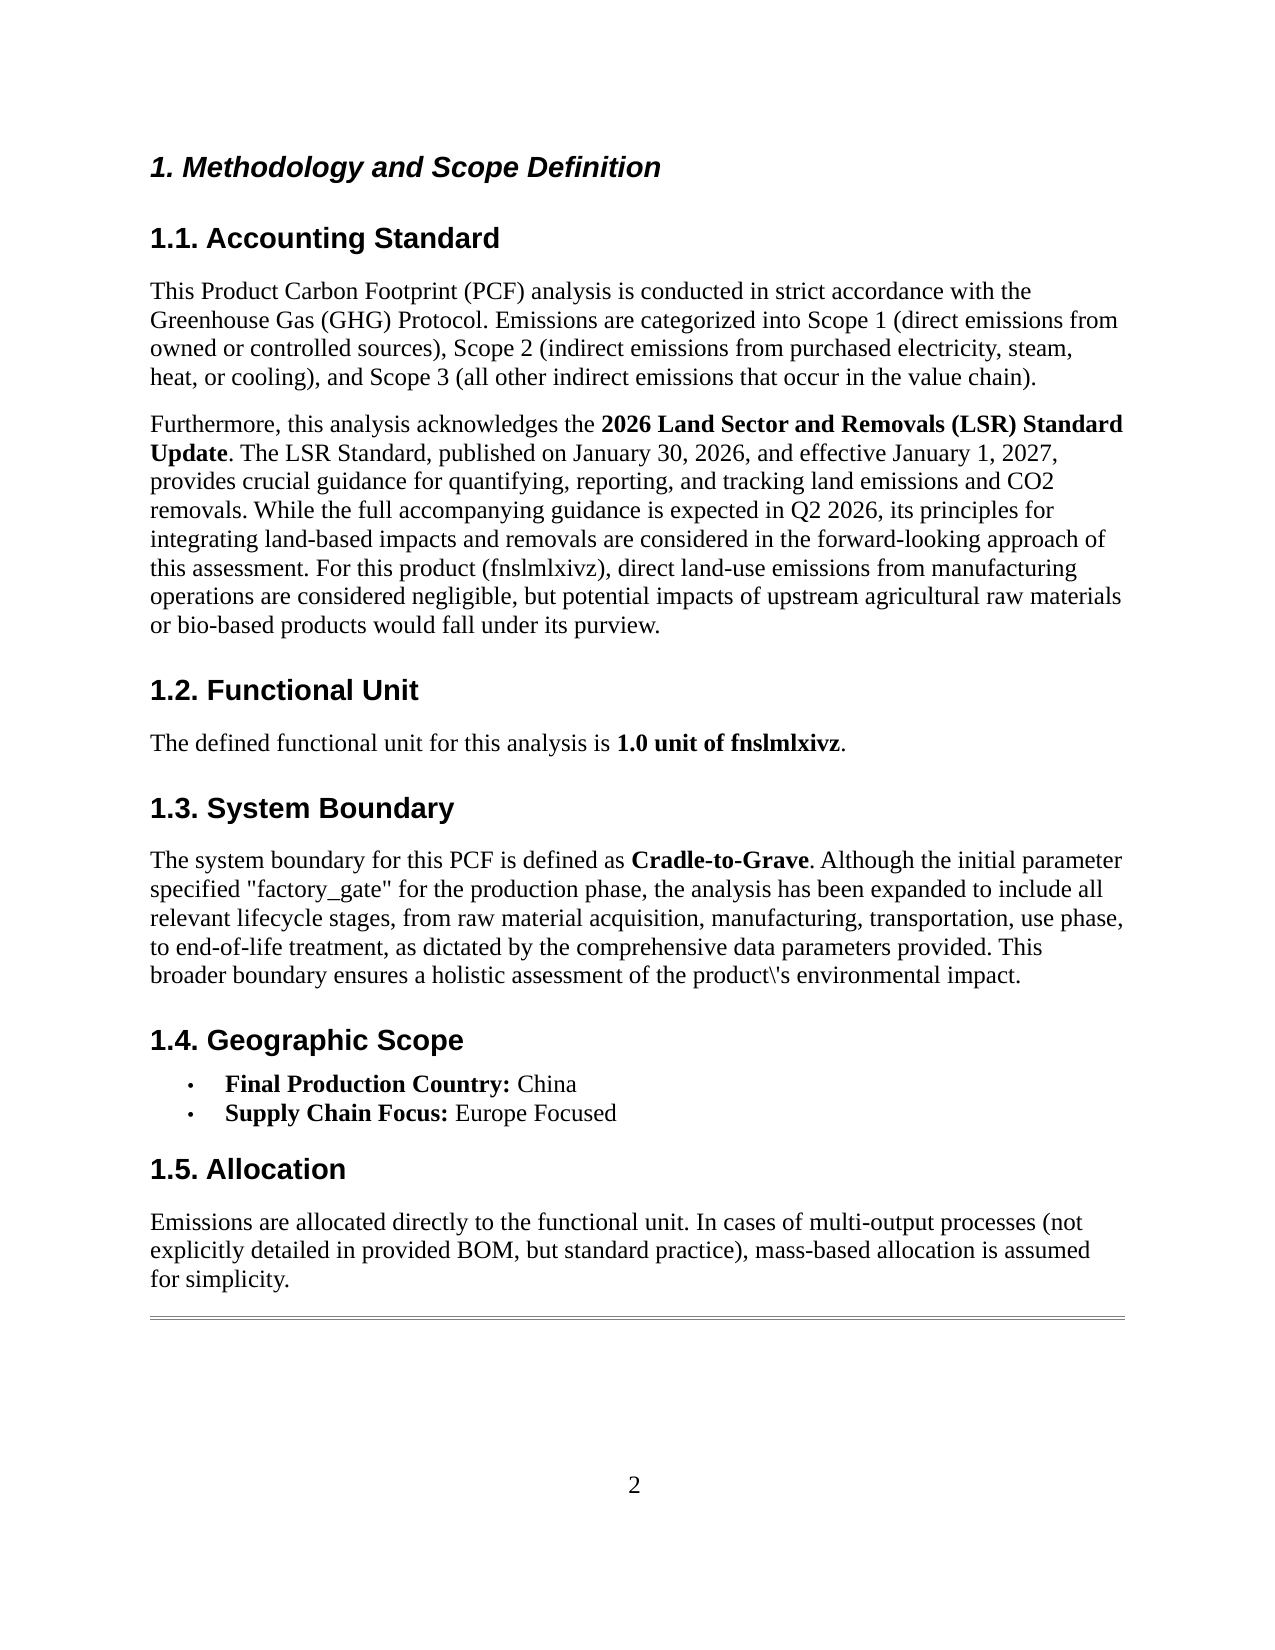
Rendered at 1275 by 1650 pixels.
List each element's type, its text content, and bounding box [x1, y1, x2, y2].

text This Product Carbon Footprint (PCF) analysis is conducted in strict accordance with the Greenhouse Gas (GHG) Protocol. Emissions are categorized into Scope 1 (direct emissions from owned or controlled sources), Scope 2 (indirect emissions from purchased electricity, steam, heat, or cooling), and Scope 3 (all other indirect emissions that occur in the value chain). [150, 276, 1125, 391]
subtitle 1.3. System Boundary [150, 791, 1125, 824]
text Furthermore, this analysis acknowledges the 2026 Land Sector and Removals (LSR) Standard Update. The LSR Standard, published on January 30, 2026, and effective January 1, 2027, provides crucial guidance for quantifying, reporting, and tracking land emissions and CO2 removals. While the full accompanying guidance is expected in Q2 2026, its principles for integrating land-based impacts and removals are considered in the forward-looking approach of this assessment. For this product (fnslmlxivz), direct land-use emissions from manufacturing operations are considered negligible, but potential impacts of upstream agricultural raw materials or bio-based products would fall under its purview. [150, 409, 1125, 639]
subtitle 1. Methodology and Scope Definition [150, 150, 1125, 183]
text The defined functional unit for this analysis is 1.0 unit of fnslmlxivz. [150, 728, 1125, 757]
list Supply Chain Focus: Europe Focused [187, 1098, 1125, 1127]
text The system boundary for this PCF is defined as Cradle-to-Grave. Although the initial parameter specified "factory_gate" for the production phase, the analysis has been expanded to include all relevant lifecycle stages, from raw material acquisition, manufacturing, transportation, use phase, to end-of-life treatment, as dictated by the comprehensive data parameters provided. This broader boundary ensures a holistic assessment of the product\'s environmental impact. [150, 846, 1125, 989]
list Final Production Country: China [187, 1069, 1125, 1098]
text Emissions are allocated directly to the functional unit. In cases of multi-output processes (not explicitly detailed in provided BOM, but standard practice), mass-based allocation is assumed for simplicity. [150, 1207, 1125, 1293]
subtitle 1.2. Functional Unit [150, 673, 1125, 706]
subtitle 1.4. Geographic Scope [150, 1023, 1125, 1057]
subtitle 1.1. Accounting Standard [150, 221, 1125, 254]
subtitle 1.5. Allocation [150, 1152, 1125, 1185]
